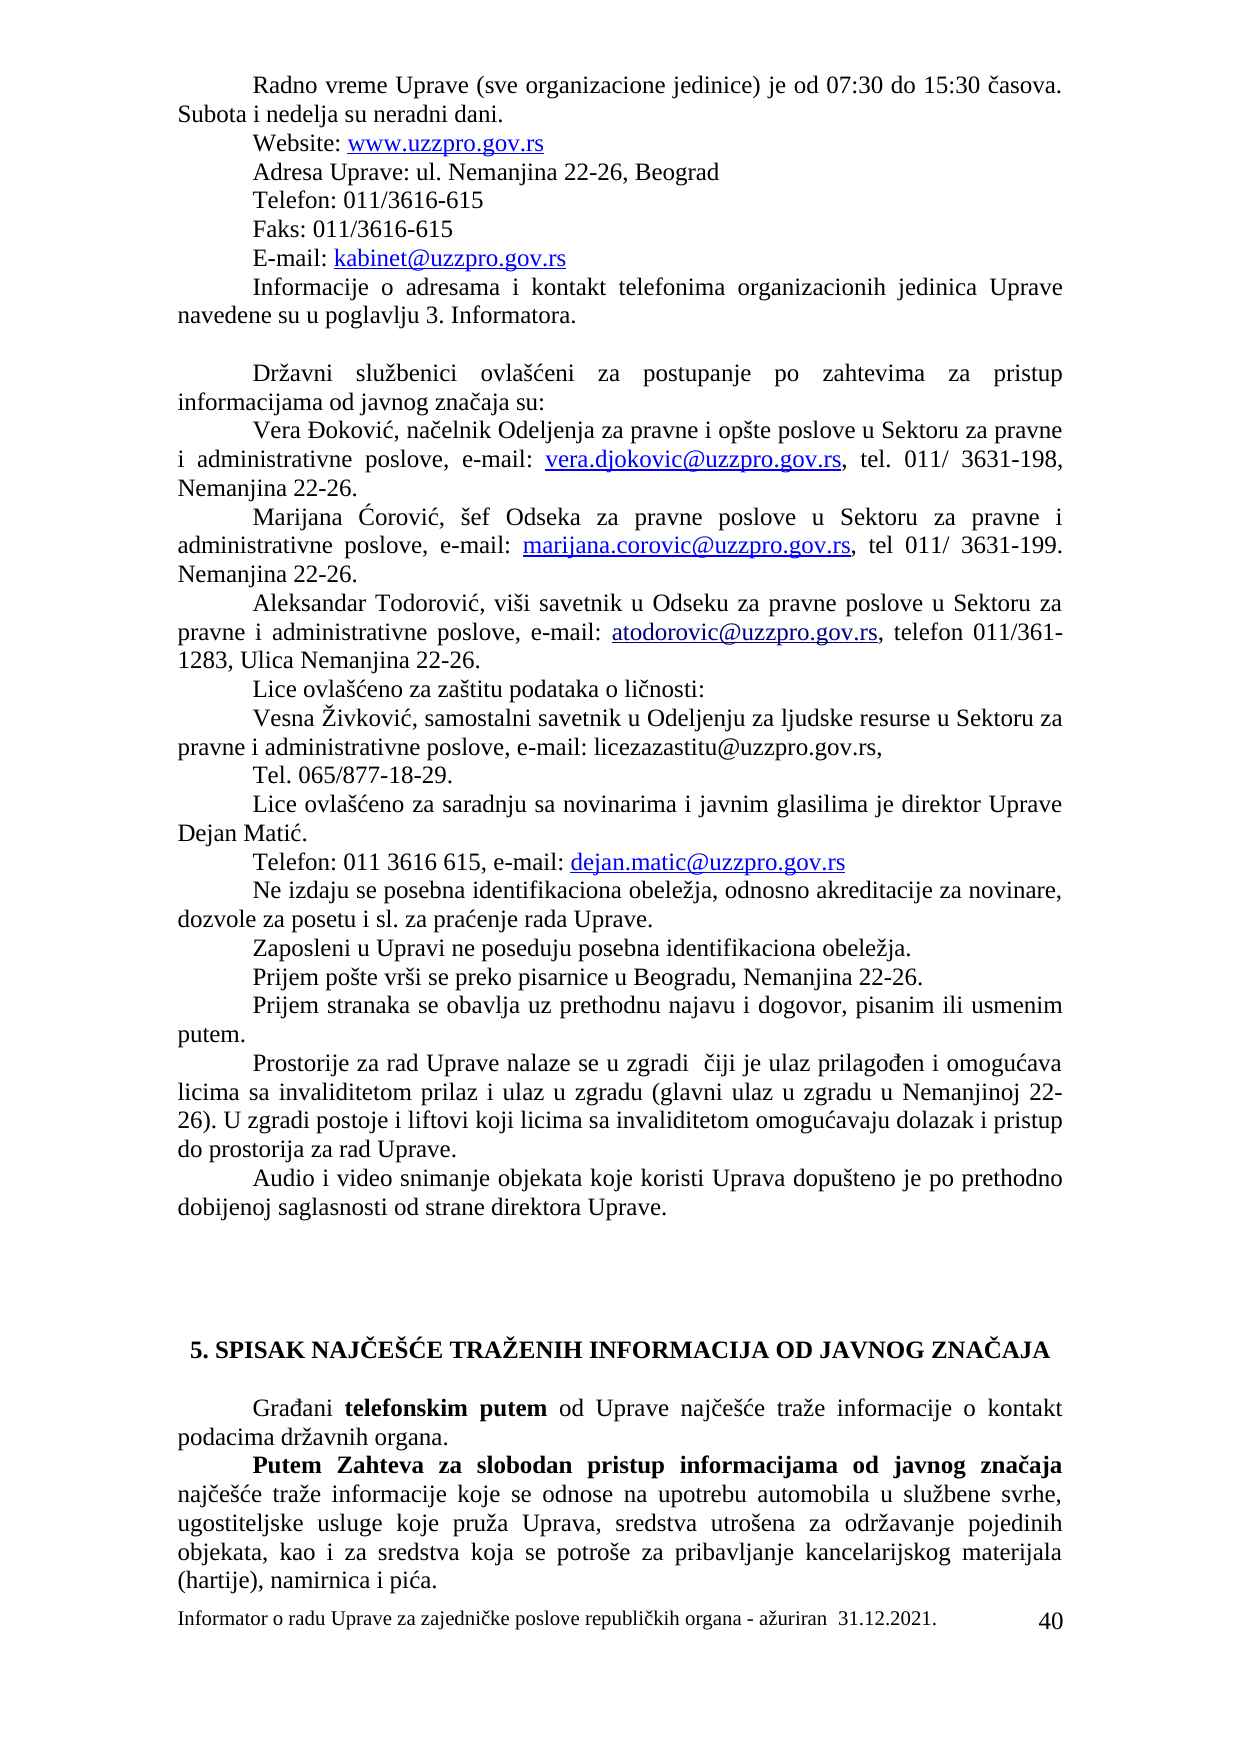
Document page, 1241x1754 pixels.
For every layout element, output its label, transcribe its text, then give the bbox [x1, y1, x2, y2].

text 5. SPISAK NAJČEŠĆE TRAŽENIH INFORMACIJA OD JAVNOG ZNAČAJA [177, 1335, 1063, 1364]
text Prijem stranaka se obavlјa uz prethodnu najavu i dogovor, pisanim ili usmenim putem. [177, 990, 1063, 1048]
text Faks: 011/3616-615 [177, 214, 1063, 243]
text Website: www.uzzpro.gov.rs [177, 128, 1063, 157]
text Aleksandar Todorović, viši savetnik u Odseku za pravne poslove u Sektoru za pravne i administrativne poslove, e-mail: atodorovic@uzzpro.gov.rs, telefon 011/361-1283, Ulica Nemanjina 22-26. [177, 588, 1063, 674]
text Vera Đoković, načelnik Odelјenja za pravne i opšte poslove u Sektoru za pravne i administrativne poslove, e-mail: vera.djokovic@uzzpro.gov.rs, tel. 011/ 3631-198, Nemanjina 22-26. [177, 415, 1063, 502]
text Ne izdaju se posebna identifikaciona obeležja, odnosno akreditacije za novinare, dozvole za posetu i sl. za praćenje rada Uprave. [177, 875, 1063, 933]
text Državni službenici ovlašćeni za postupanje po zahtevima za pristup informacijama od javnog značaja su: [177, 358, 1063, 415]
text Marijana Ćorović, šef Odseka za pravne poslove u Sektoru za pravne i administrativne poslove, e-mail: marijana.corovic@uzzpro.gov.rs, tel 011/ 3631-199. Nemanjina 22-26. [177, 502, 1063, 588]
text Radno vreme Uprave (sve organizacione jedinice) je od 07:30 do 15:30 časova. Subota i nedelјa su neradni dani. [177, 70, 1063, 128]
text Lice ovlašćeno za saradnju sa novinarima i javnim glasilima je direktor Uprave Dejan Matić. [177, 789, 1063, 847]
text Građani telefonskim putem od Uprave najčešće traže informacije o kontakt podacima državnih organa. [177, 1393, 1063, 1450]
text Telefon: 011 3616 615, e-mail: dejan.matic@uzzpro.gov.rs [177, 847, 1063, 875]
text E-mail: kabinet@uzzpro.gov.rs [177, 243, 1063, 272]
text Putem Zahteva za slobodan pristup informacijama od javnog značaja najčešće traže informacije koje se odnose na upotrebu automobila u službene svrhe, ugostitelјske usluge koje pruža Uprava, sredstva utrošena za održavanje pojedinih objekata, kao i za sredstva koja se potroše za pribavlјanje kancelarijskog materijala (hartije), namirnica i pića. [177, 1450, 1063, 1594]
text Prijem pošte vrši se preko pisarnice u Beogradu, Nemanjina 22-26. [177, 962, 1063, 990]
text Lice ovlašćeno za zaštitu podataka o ličnosti: [177, 674, 1063, 703]
text Tel. 065/877-18-29. [177, 760, 1063, 789]
text Vesna Živković, samostalni savetnik u Odeljenju za ljudske resurse u Sektoru za pravne i administrativne poslove, e-mail: licezazastitu@uzzpro.gov.rs, [177, 703, 1063, 760]
text Prostorije za rad Uprave nalaze se u zgradi čiji je ulaz prilagođen i omogućava licima sa invaliditetom prilaz i ulaz u zgradu (glavni ulaz u zgradu u Nemanjinoj 22-26). U zgradi postoje i liftovi koji licima sa invaliditetom omogućavaju dolazak i pristup do prostorija za rad Uprave. [177, 1048, 1063, 1163]
text Audio i video snimanje objekata koje koristi Uprava dopušteno je po prethodno dobijenoj saglasnosti od strane direktora Uprave. [177, 1163, 1063, 1220]
text Zaposleni u Upravi ne poseduju posebna identifikaciona obeležja. [177, 933, 1063, 962]
text Telefon: 011/3616-615 [177, 185, 1063, 214]
text Adresa Uprave: ul. Nemanjina 22-26, Beograd [177, 157, 1063, 185]
text Informacije o adresama i kontakt telefonima organizacionih jedinica Uprave navedene su u poglavlјu 3. Informatora. [177, 272, 1063, 329]
